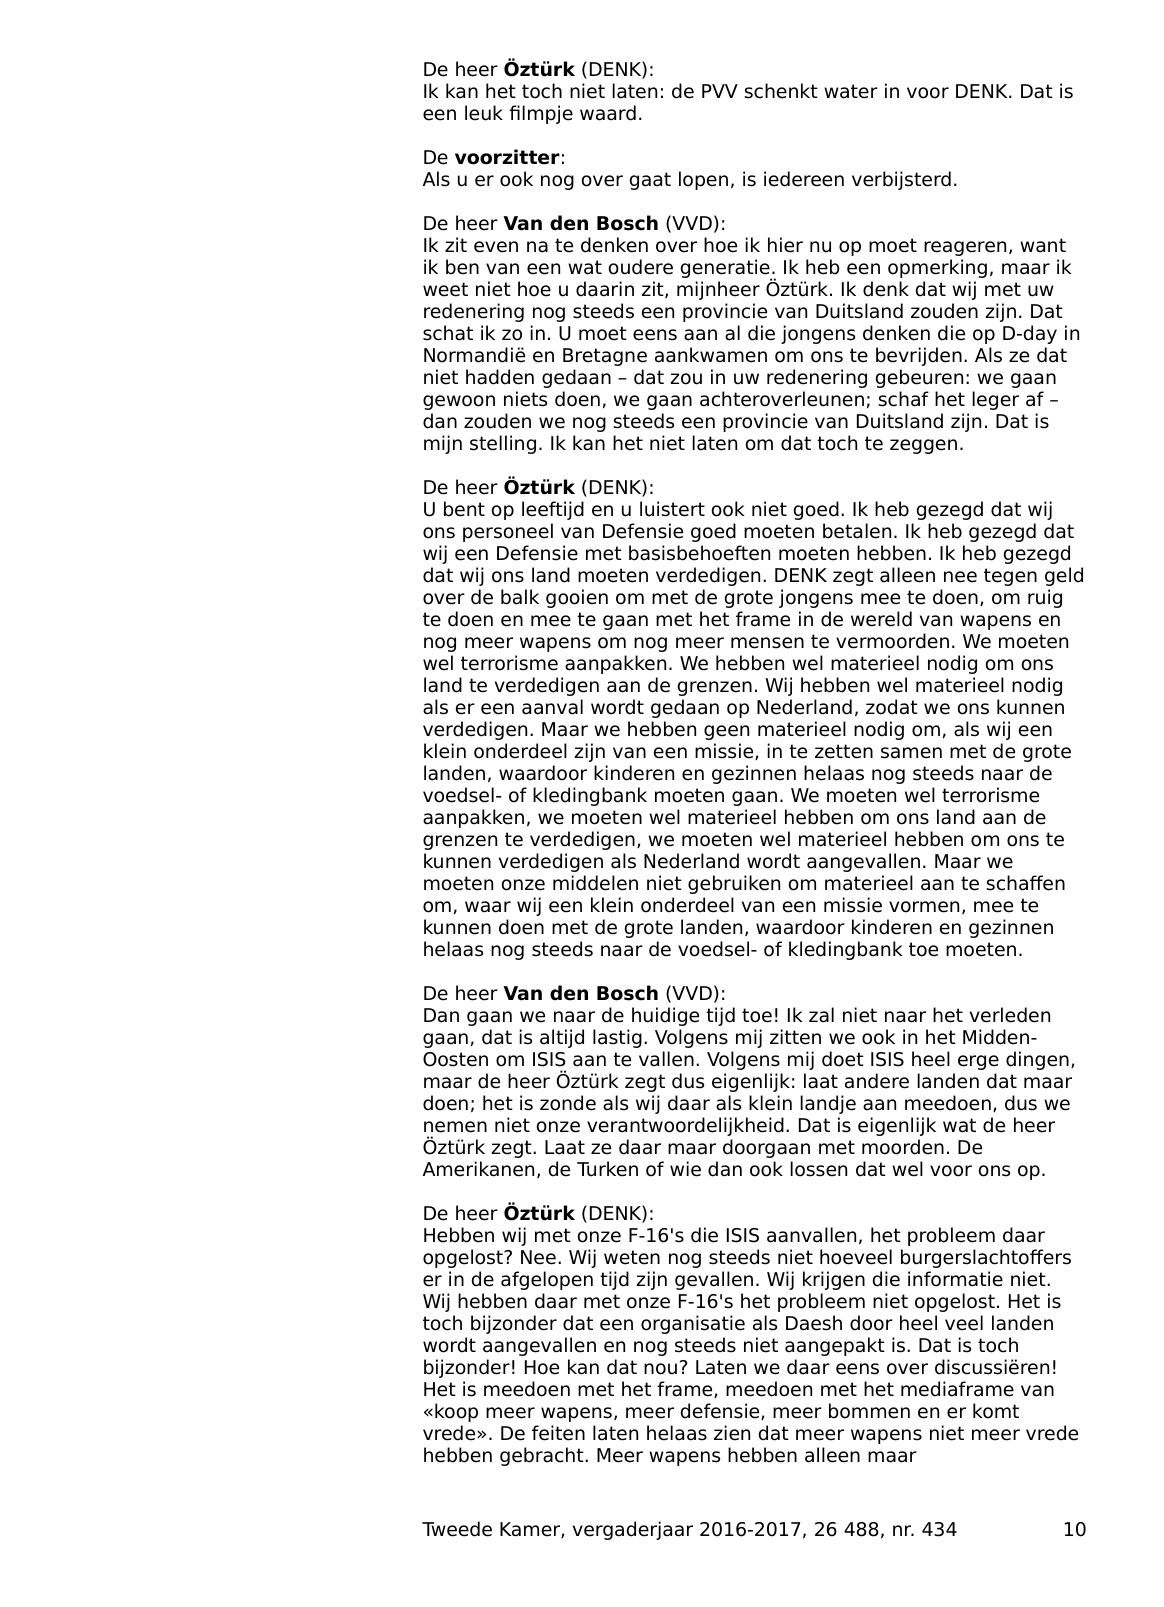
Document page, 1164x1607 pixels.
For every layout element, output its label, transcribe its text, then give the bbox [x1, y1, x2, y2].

text De heer Van den Bosch (VVD): [422, 983, 1087, 1005]
text Hebben wij met onze F-16's die ISIS aanvallen, het probleem daar opgelost? Nee. Wij weten nog steeds niet hoeveel burgerslachtoffers er in de afgelopen tijd zijn gevallen. Wij krijgen die informatie niet. Wij hebben daar met onze F-16's het probleem niet opgelost. Het is toch bijzonder dat een organisatie als Daesh door heel veel landen wordt aangevallen en nog steeds niet aangepakt is. Dat is toch bijzonder! Hoe kan dat nou? Laten we daar eens over discussiëren! Het is meedoen met het frame, meedoen met het mediaframe van «koop meer wapens, meer defensie, meer bommen en er komt vrede». De feiten laten helaas zien dat meer wapens niet meer vrede hebben gebracht. Meer wapens hebben alleen maar [422, 1225, 1087, 1467]
text Als u er ook nog over gaat lopen, is iedereen verbijsterd. [422, 169, 1087, 191]
text De heer Öztürk (DENK): [422, 477, 1087, 499]
text De heer Van den Bosch (VVD): [422, 213, 1087, 235]
text Dan gaan we naar de huidige tijd toe! Ik zal niet naar het verleden gaan, dat is altijd lastig. Volgens mij zitten we ook in het Midden-Oosten om ISIS aan te vallen. Volgens mij doet ISIS heel erge dingen, maar de heer Öztürk zegt dus eigenlijk: laat andere landen dat maar doen; het is zonde als wij daar als klein landje aan meedoen, dus we nemen niet onze verantwoordelijkheid. Dat is eigenlijk wat de heer Öztürk zegt. Laat ze daar maar doorgaan met moorden. De Amerikanen, de Turken of wie dan ook lossen dat wel voor ons op. [422, 1005, 1087, 1181]
text De heer Öztürk (DENK): [422, 1203, 1087, 1225]
text De voorzitter: [422, 147, 1087, 169]
text De heer Öztürk (DENK): [422, 59, 1087, 81]
text U bent op leeftijd en u luistert ook niet goed. Ik heb gezegd dat wij ons personeel van Defensie goed moeten betalen. Ik heb gezegd dat wij een Defensie met basisbehoeften moeten hebben. Ik heb gezegd dat wij ons land moeten verdedigen. DENK zegt alleen nee tegen geld over de balk gooien om met de grote jongens mee te doen, om ruig te doen en mee te gaan met het frame in de wereld van wapens en nog meer wapens om nog meer mensen te vermoorden. We moeten wel terrorisme aanpakken. We hebben wel materieel nodig om ons land te verdedigen aan de grenzen. Wij hebben wel materieel nodig als er een aanval wordt gedaan op Nederland, zodat we ons kunnen verdedigen. Maar we hebben geen materieel nodig om, als wij een klein onderdeel zijn van een missie, in te zetten samen met de grote landen, waardoor kinderen en gezinnen helaas nog steeds naar de voedsel- of kledingbank moeten gaan. We moeten wel terrorisme aanpakken, we moeten wel materieel hebben om ons land aan de grenzen te verdedigen, we moeten wel materieel hebben om ons te kunnen verdedigen als Nederland wordt aangevallen. Maar we moeten onze middelen niet gebruiken om materieel aan te schaffen om, waar wij een klein onderdeel van een missie vormen, mee te kunnen doen met de grote landen, waardoor kinderen en gezinnen helaas nog steeds naar de voedsel- of kledingbank toe moeten. [422, 499, 1087, 961]
text Ik zit even na te denken over hoe ik hier nu op moet reageren, want ik ben van een wat oudere generatie. Ik heb een opmerking, maar ik weet niet hoe u daarin zit, mijnheer Öztürk. Ik denk dat wij met uw redenering nog steeds een provincie van Duitsland zouden zijn. Dat schat ik zo in. U moet eens aan al die jongens denken die op D-day in Normandië en Bretagne aankwamen om ons te bevrijden. Als ze dat niet hadden gedaan – dat zou in uw redenering gebeuren: we gaan gewoon niets doen, we gaan achteroverleunen; schaf het leger af – dan zouden we nog steeds een provincie van Duitsland zijn. Dat is mijn stelling. Ik kan het niet laten om dat toch te zeggen. [422, 235, 1087, 455]
text Ik kan het toch niet laten: de PVV schenkt water in voor DENK. Dat is een leuk filmpje waard. [422, 81, 1087, 125]
